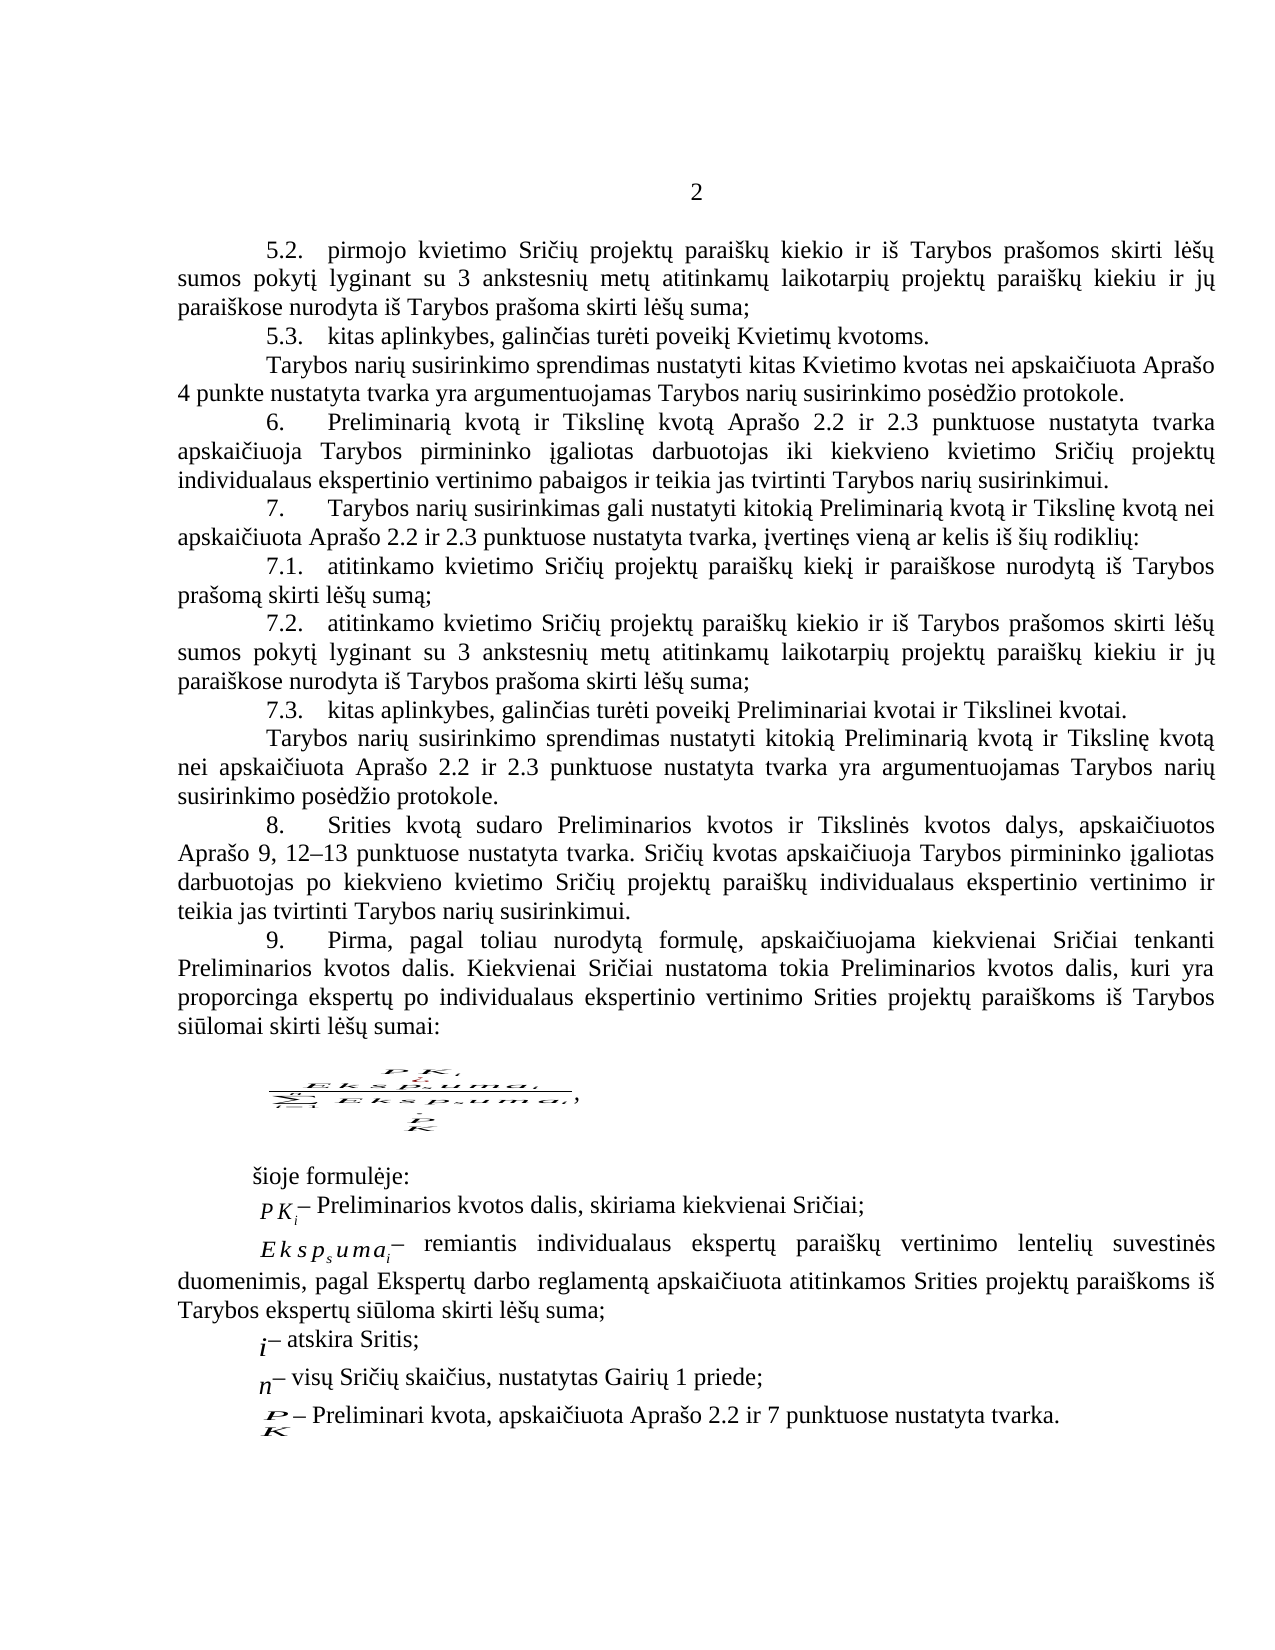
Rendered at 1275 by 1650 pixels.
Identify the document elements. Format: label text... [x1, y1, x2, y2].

text šioje formulėje: [177, 1161, 1216, 1190]
text 7.2. atitinkamo kvietimo Sričių projektų paraiškų kiekio ir iš Tarybos prašomos skirti lėšų sumos pokytį lyginant su 3 ankstesnių metų atitinkamų laikotarpių projektų paraiškų kiekiu ir jų paraiškose nurodyta iš Tarybos prašoma skirti lėšų suma; [177, 608, 1216, 695]
text 7.3. kitas aplinkybes, galinčias turėti poveikį Preliminariai kvotai ir Tikslinei kvotai. [177, 695, 1216, 723]
text , [177, 1068, 1216, 1132]
text Tarybos narių susirinkimo sprendimas nustatyti kitokią Preliminarią kvotą ir Tikslinę kvotą nei apskaičiuota Aprašo 2.2 ir 2.3 punktuose nustatyta tvarka yra argumentuojamas Tarybos narių susirinkimo posėdžio protokole. [177, 723, 1216, 810]
text 9. Pirma, pagal toliau nurodytą formulę, apskaičiuojama kiekvienai Sričiai tenkanti Preliminarios kvotos dalis. Kiekvienai Sričiai nustatoma tokia Preliminarios kvotos dalis, kuri yra proporcinga ekspertų po individualaus ekspertinio vertinimo Srities projektų paraiškoms iš Tarybos siūlomai skirti lėšų sumai: [177, 925, 1216, 1040]
text 5.2. pirmojo kvietimo Sričių projektų paraiškų kiekio ir iš Tarybos prašomos skirti lėšų sumos pokytį lyginant su 3 ankstesnių metų atitinkamų laikotarpių projektų paraiškų kiekiu ir jų paraiškose nurodyta iš Tarybos prašoma skirti lėšų suma; [177, 235, 1216, 321]
text – atskira Sritis; [177, 1324, 1216, 1362]
text – visų Sričių skaičius, nustatytas Gairių 1 priede; [177, 1362, 1216, 1400]
text Tarybos narių susirinkimo sprendimas nustatyti kitas Kvietimo kvotas nei apskaičiuota Aprašo 4 punkte nustatyta tvarka yra argumentuojamas Tarybos narių susirinkimo posėdžio protokole. [177, 350, 1216, 407]
text 7.1. atitinkamo kvietimo Sričių projektų paraiškų kiekį ir paraiškose nurodytą iš Tarybos prašomą skirti lėšų sumą; [177, 551, 1216, 608]
text 6. Preliminarią kvotą ir Tikslinę kvotą Aprašo 2.2 ir 2.3 punktuose nustatyta tvarka apskaičiuoja Tarybos pirmininko įgaliotas darbuotojas iki kiekvieno kvietimo Sričių projektų individualaus ekspertinio vertinimo pabaigos ir teikia jas tvirtinti Tarybos narių susirinkimui. [177, 407, 1216, 493]
text 7. Tarybos narių susirinkimas gali nustatyti kitokią Preliminarią kvotą ir Tikslinę kvotą nei apskaičiuota Aprašo 2.2 ir 2.3 punktuose nustatyta tvarka, įvertinęs vieną ar kelis iš šių rodiklių: [177, 493, 1216, 551]
text – Preliminari kvota, apskaičiuota Aprašo 2.2 ir 7 punktuose nustatyta tvarka. [177, 1400, 1216, 1439]
text – remiantis individualaus ekspertų paraiškų vertinimo lentelių suvestinės duomenimis, pagal Ekspertų darbo reglamentą apskaičiuota atitinkamos Srities projektų paraiškoms iš Tarybos ekspertų siūloma skirti lėšų suma; [177, 1228, 1216, 1324]
text 8. Srities kvotą sudaro Preliminarios kvotos ir Tikslinės kvotos dalys, apskaičiuotos Aprašo 9, 12–13 punktuose nustatyta tvarka. Sričių kvotas apskaičiuoja Tarybos pirmininko įgaliotas darbuotojas po kiekvieno kvietimo Sričių projektų paraiškų individualaus ekspertinio vertinimo ir teikia jas tvirtinti Tarybos narių susirinkimui. [177, 810, 1216, 925]
text – Preliminarios kvotos dalis, skiriama kiekvienai Sričiai; [177, 1190, 1216, 1228]
text 5.3. kitas aplinkybes, galinčias turėti poveikį Kvietimų kvotoms. [177, 321, 1216, 350]
